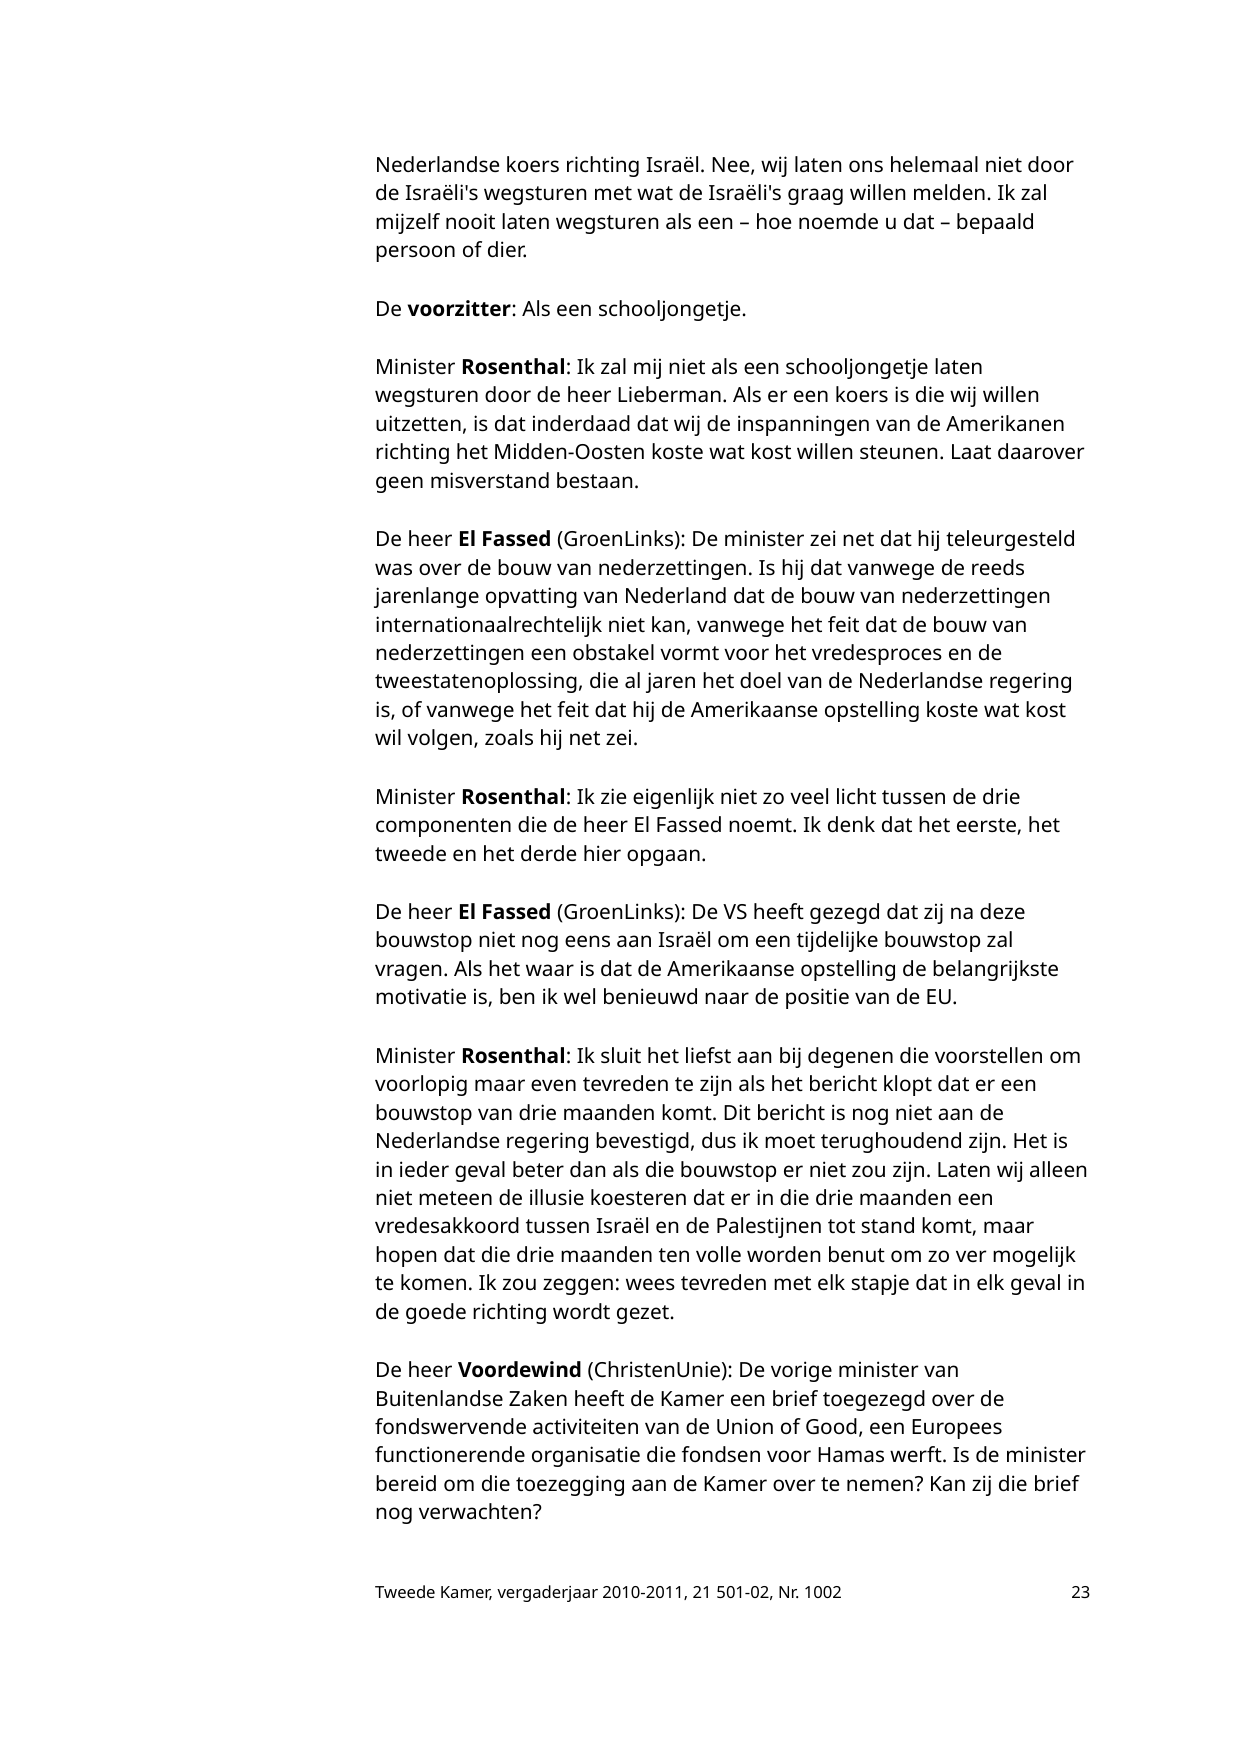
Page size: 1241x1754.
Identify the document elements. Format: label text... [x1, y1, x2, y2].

text Minister Rosenthal: Ik sluit het liefst aan bij degenen die voorstellen om voorlopig maar even tevreden te zijn als het bericht klopt dat er een bouwstop van drie maanden komt. Dit bericht is nog niet aan de Nederlandse regering bevestigd, dus ik moet terughoudend zijn. Het is in ieder geval beter dan als die bouwstop er niet zou zijn. Laten wij alleen niet meteen de illusie koesteren dat er in die drie maanden een vredesakkoord tussen Israël en de Palestijnen tot stand komt, maar hopen dat die drie maanden ten volle worden benut om zo ver mogelijk te komen. Ik zou zeggen: wees tevreden met elk stapje dat in elk geval in de goede richting wordt gezet. [375, 1041, 1090, 1325]
text Minister Rosenthal: Ik zie eigenlijk niet zo veel licht tussen de drie componenten die de heer El Fassed noemt. Ik denk dat het eerste, het tweede en het derde hier opgaan. [375, 782, 1090, 867]
text Nederlandse koers richting Israël. Nee, wij laten ons helemaal niet door de Israëli's wegsturen met wat de Israëli's graag willen melden. Ik zal mijzelf nooit laten wegsturen als een – hoe noemde u dat – bepaald persoon of dier. [375, 150, 1090, 264]
text De heer El Fassed (GroenLinks): De minister zei net dat hij teleurgesteld was over de bouw van nederzettingen. Is hij dat vanwege de reeds jarenlange opvatting van Nederland dat de bouw van nederzettingen internationaalrechtelijk niet kan, vanwege het feit dat de bouw van nederzettingen een obstakel vormt voor het vredesproces en de tweestatenoplossing, die al jaren het doel van de Nederlandse regering is, of vanwege het feit dat hij de Amerikaanse opstelling koste wat kost wil volgen, zoals hij net zei. [375, 524, 1090, 752]
text De voorzitter: Als een schooljongetje. [375, 294, 1090, 322]
text De heer Voordewind (ChristenUnie): De vorige minister van Buitenlandse Zaken heeft de Kamer een brief toegezegd over de fondswervende activiteiten van de Union of Good, een Europees functionerende organisatie die fondsen voor Hamas werft. Is de minister bereid om die toezegging aan de Kamer over te nemen? Kan zij die brief nog verwachten? [375, 1355, 1090, 1526]
text De heer El Fassed (GroenLinks): De VS heeft gezegd dat zij na deze bouwstop niet nog eens aan Israël om een tijdelijke bouwstop zal vragen. Als het waar is dat de Amerikaanse opstelling de belangrijkste motivatie is, ben ik wel benieuwd naar de positie van de EU. [375, 897, 1090, 1011]
text Minister Rosenthal: Ik zal mij niet als een schooljongetje laten wegsturen door de heer Lieberman. Als er een koers is die wij willen uitzetten, is dat inderdaad dat wij de inspanningen van de Amerikanen richting het Midden-Oosten koste wat kost willen steunen. Laat daarover geen misverstand bestaan. [375, 352, 1090, 494]
